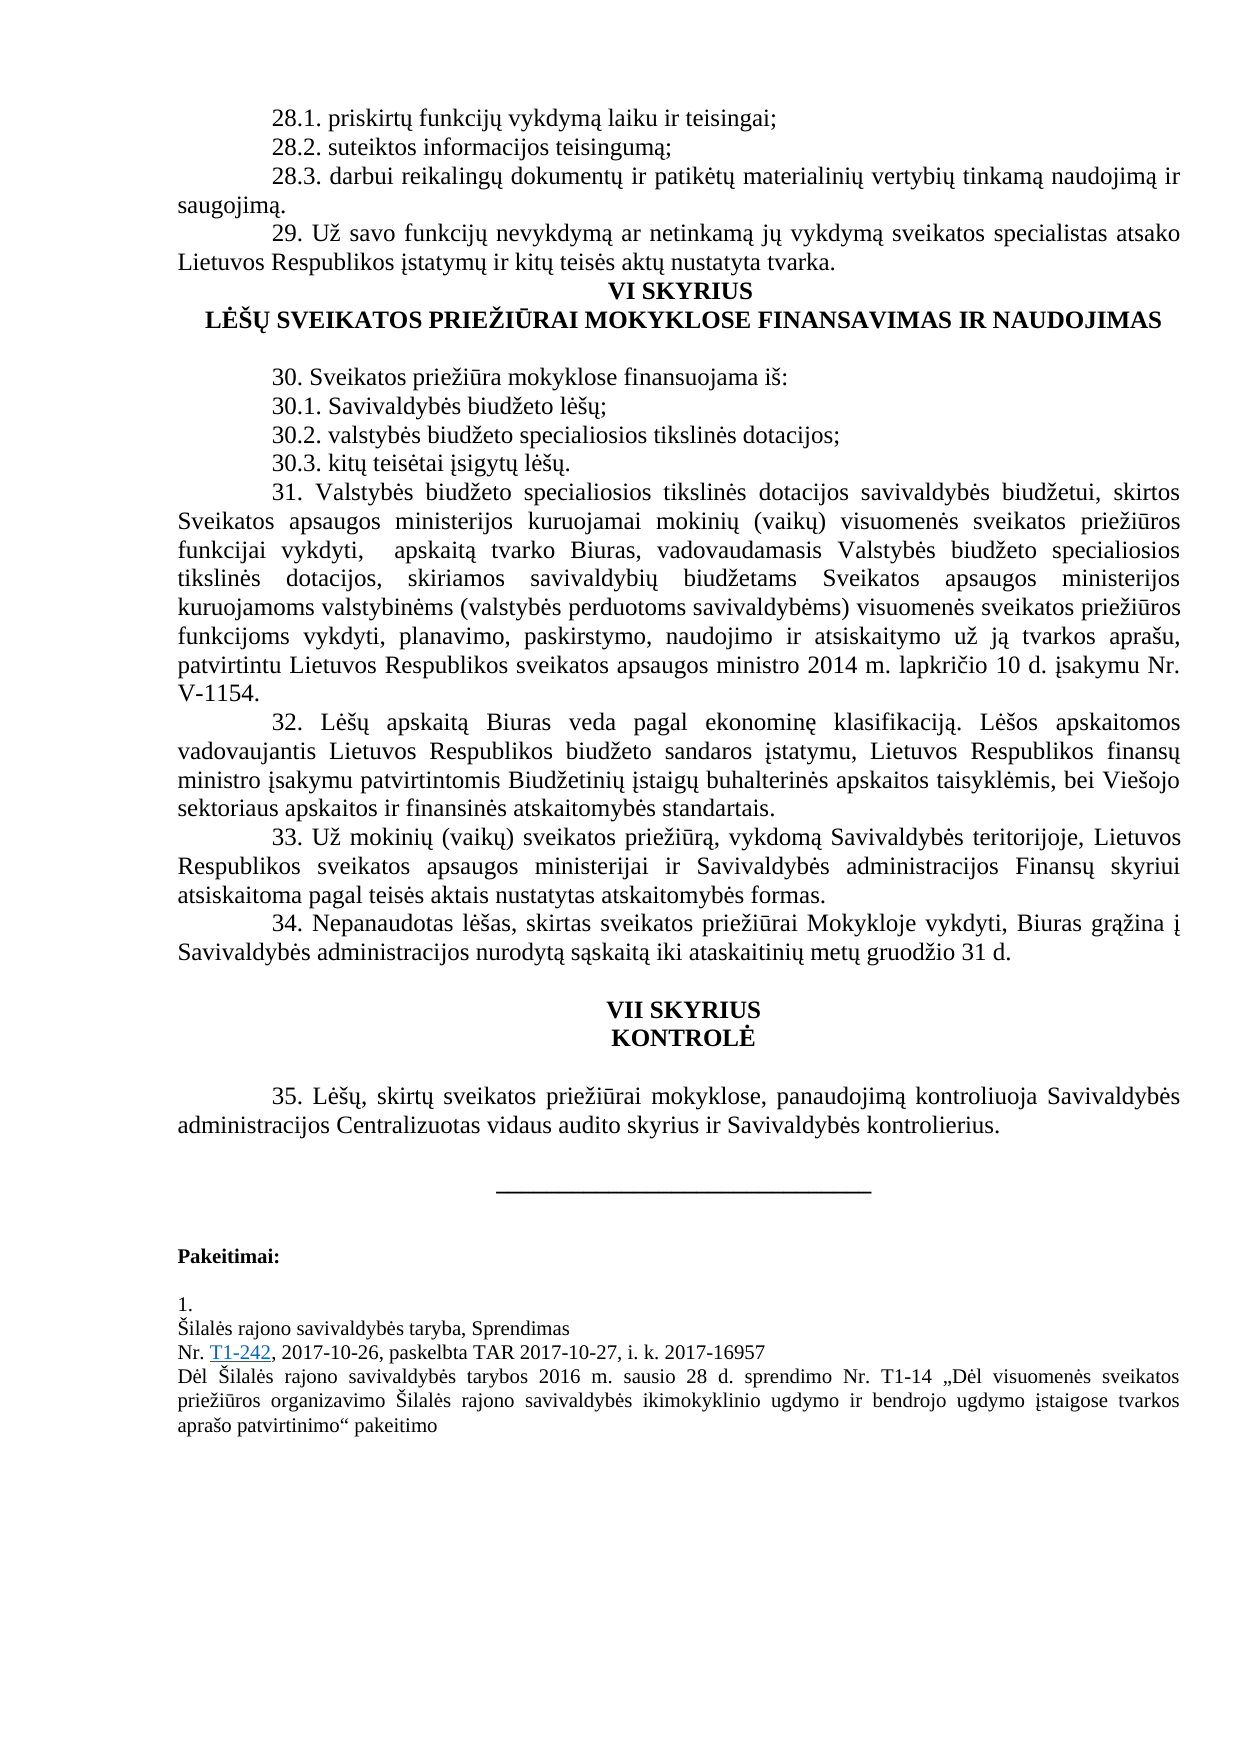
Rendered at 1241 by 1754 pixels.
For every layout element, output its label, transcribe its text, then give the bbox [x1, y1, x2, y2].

text 29. Už savo funkcijų nevykdymą ar netinkamą jų vykdymą sveikatos specialistas atsako Lietuvos Respublikos įstatymų ir kitų teisės aktų nustatyta tvarka. [177, 218, 1181, 276]
text 1. [177, 1292, 1181, 1316]
text 30. Sveikatos priežiūra mokyklose finansuojama iš: [177, 362, 1181, 391]
text Šilalės rajono savivaldybės taryba, Sprendimas [177, 1316, 1181, 1340]
text 33. Už mokinių (vaikų) sveikatos priežiūrą, vykdomą Savivaldybės teritorijoje, Lietuvos Respublikos sveikatos apsaugos ministerijai ir Savivaldybės administracijos Finansų skyriui atsiskaitoma pagal teisės aktais nustatytas atskaitomybės formas. [177, 822, 1181, 908]
text LĖŠŲ SVEIKATOS PRIEŽIŪRAI MOKYKLOSE FINANSAVIMAS IR NAUDOJIMAS [177, 305, 1189, 333]
text VII SKYRIUS [177, 995, 1189, 1023]
text 34. Nepanaudotas lėšas, skirtas sveikatos priežiūrai Mokykloje vykdyti, Biuras grąžina į Savivaldybės administracijos nurodytą sąskaitą iki ataskaitinių metų gruodžio 31 d. [177, 908, 1181, 966]
text 32. Lėšų apskaitą Biuras veda pagal ekonominę klasifikaciją. Lėšos apskaitomos vadovaujantis Lietuvos Respublikos biudžeto sandaros įstatymu, Lietuvos Respublikos finansų ministro įsakymu patvirtintomis Biudžetinių įstaigų buhalterinės apskaitos taisyklėmis, bei Viešojo sektoriaus apskaitos ir finansinės atskaitomybės standartais. [177, 707, 1181, 822]
text 28.1. priskirtų funkcijų vykdymą laiku ir teisingai; [177, 103, 1181, 132]
text 30.1. Savivaldybės biudžeto lėšų; [177, 391, 1181, 420]
text 35. Lėšų, skirtų sveikatos priežiūrai mokyklose, panaudojimą kontroliuoja Savivaldybės administracijos Centralizuotas vidaus audito skyrius ir Savivaldybės kontrolierius. [177, 1081, 1181, 1138]
text 30.3. kitų teisėtai įsigytų lėšų. [177, 448, 1181, 477]
text VI SKYRIUS [177, 276, 1189, 305]
text Pakeitimai: [177, 1244, 1181, 1268]
text 31. Valstybės biudžeto specialiosios tikslinės dotacijos savivaldybės biudžetui, skirtos Sveikatos apsaugos ministerijos kuruojamai mokinių (vaikų) visuomenės sveikatos priežiūros funkcijai vykdyti, apskaitą tvarko Biuras, vadovaudamasis Valstybės biudžeto specialiosios tikslinės dotacijos, skiriamos savivaldybių biudžetams Sveikatos apsaugos ministerijos kuruojamoms valstybinėms (valstybės perduotoms savivaldybėms) visuomenės sveikatos priežiūros funkcijoms vykdyti, planavimo, paskirstymo, naudojimo ir atsiskaitymo už ją tvarkos aprašu, patvirtintu Lietuvos Respublikos sveikatos apsaugos ministro 2014 m. lapkričio 10 d. įsakymu Nr. V-1154. [177, 477, 1181, 707]
text Dėl Šilalės rajono savivaldybės tarybos 2016 m. sausio 28 d. sprendimo Nr. T1-14 „Dėl visuomenės sveikatos priežiūros organizavimo Šilalės rajono savivaldybės ikimokyklinio ugdymo ir bendrojo ugdymo įstaigose tvarkos aprašo patvirtinimo“ pakeitimo [177, 1364, 1181, 1437]
text 28.2. suteiktos informacijos teisingumą; [177, 132, 1181, 161]
text Nr. T1-242, 2017-10-26, paskelbta TAR 2017-10-27, i. k. 2017-16957 [177, 1340, 1181, 1364]
text 30.2. valstybės biudžeto specialiosios tikslinės dotacijos; [177, 420, 1181, 448]
text ______________________________ [177, 1167, 1189, 1196]
text 28.3. darbui reikalingų dokumentų ir patikėtų materialinių vertybių tinkamą naudojimą ir saugojimą. [177, 161, 1181, 218]
text KONTROLĖ [177, 1023, 1189, 1052]
